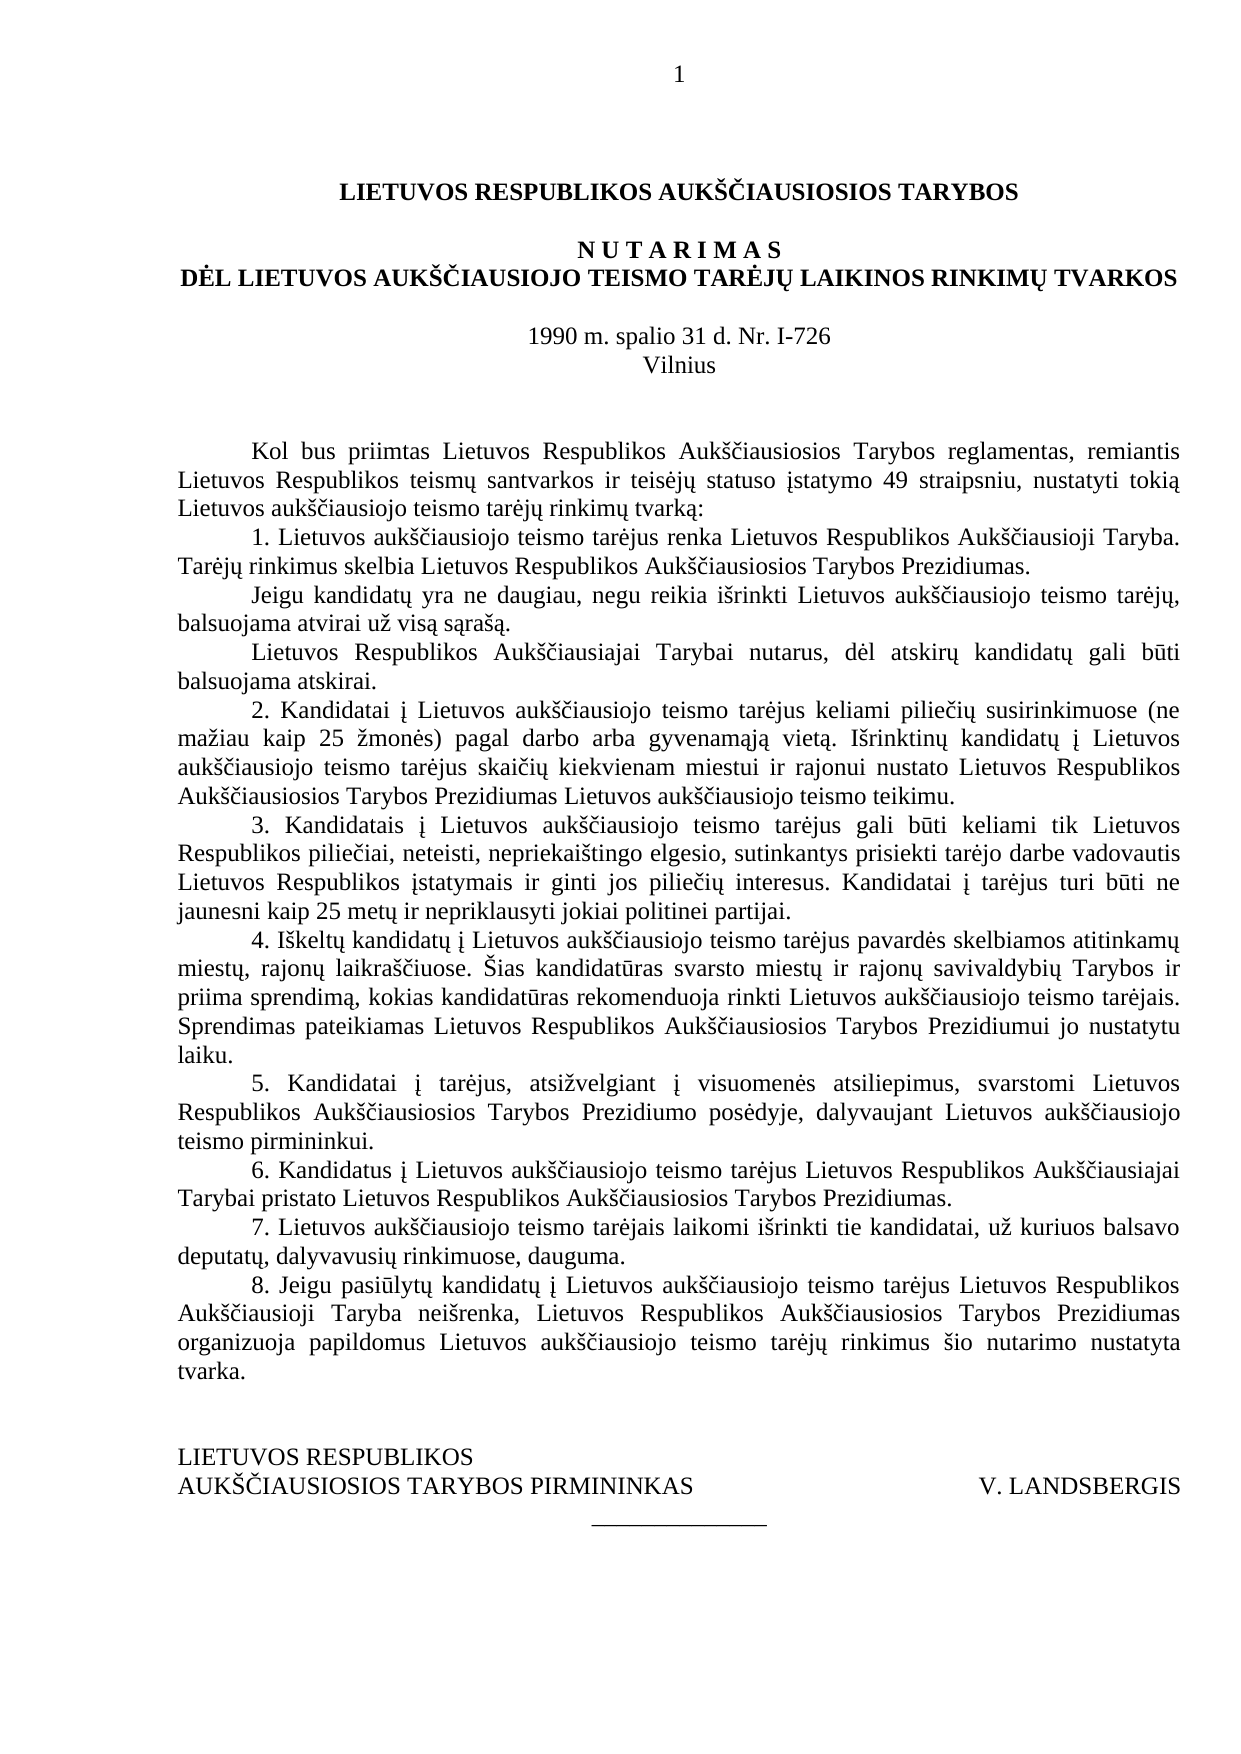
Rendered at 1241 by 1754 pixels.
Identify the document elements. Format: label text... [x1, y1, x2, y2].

text 7. Lietuvos aukščiausiojo teismo tarėjais laikomi išrinkti tie kandidatai, už kuriuos balsavo deputatų, dalyvavusių rinkimuose, dauguma. [177, 1212, 1181, 1270]
text Kol bus priimtas Lietuvos Respublikos Aukščiausiosios Tarybos reglamentas, remiantis Lietuvos Respublikos teismų santvarkos ir teisėjų statuso įstatymo 49 straipsniu, nustatyti tokią Lietuvos aukščiausiojo teismo tarėjų rinkimų tvarką: [177, 436, 1181, 522]
text LIETUVOS RESPUBLIKOS [177, 1442, 1181, 1471]
text AUKŠČIAUSIOSIOS TARYBOS PIRMININKAS V. LANDSBERGIS [177, 1471, 1181, 1500]
text 1990 m. spalio 31 d. Nr. I-726 [177, 321, 1181, 350]
text 1. Lietuvos aukščiausiojo teismo tarėjus renka Lietuvos Respublikos Aukščiausioji Taryba. Tarėjų rinkimus skelbia Lietuvos Respublikos Aukščiausiosios Tarybos Prezidiumas. [177, 522, 1181, 580]
text ______________ [177, 1500, 1181, 1528]
text Jeigu kandidatų yra ne daugiau, negu reikia išrinkti Lietuvos aukščiausiojo teismo tarėjų, balsuojama atvirai už visą sąrašą. [177, 580, 1181, 637]
text LIETUVOS RESPUBLIKOS AUKŠČIAUSIOSIOS TARYBOS [177, 177, 1181, 206]
text 6. Kandidatus į Lietuvos aukščiausiojo teismo tarėjus Lietuvos Respublikos Aukščiausiajai Tarybai pristato Lietuvos Respublikos Aukščiausiosios Tarybos Prezidiumas. [177, 1155, 1181, 1212]
text 8. Jeigu pasiūlytų kandidatų į Lietuvos aukščiausiojo teismo tarėjus Lietuvos Respublikos Aukščiausioji Taryba neišrenka, Lietuvos Respublikos Aukščiausiosios Tarybos Prezidiumas organizuoja papildomus Lietuvos aukščiausiojo teismo tarėjų rinkimus šio nutarimo nustatyta tvarka. [177, 1270, 1181, 1385]
text DĖL LIETUVOS AUKŠČIAUSIOJO TEISMO TARĖJŲ LAIKINOS RINKIMŲ TVARKOS [177, 263, 1181, 292]
text 4. Iškeltų kandidatų į Lietuvos aukščiausiojo teismo tarėjus pavardės skelbiamos atitinkamų miestų, rajonų laikraščiuose. Šias kandidatūras svarsto miestų ir rajonų savivaldybių Tarybos ir priima sprendimą, kokias kandidatūras rekomenduoja rinkti Lietuvos aukščiausiojo teismo tarėjais. Sprendimas pateikiamas Lietuvos Respublikos Aukščiausiosios Tarybos Prezidiumui jo nustatytu laiku. [177, 925, 1181, 1068]
text Vilnius [177, 350, 1181, 378]
text Lietuvos Respublikos Aukščiausiajai Tarybai nutarus, dėl atskirų kandidatų gali būti balsuojama atskirai. [177, 637, 1181, 695]
text 5. Kandidatai į tarėjus, atsižvelgiant į visuomenės atsiliepimus, svarstomi Lietuvos Respublikos Aukščiausiosios Tarybos Prezidiumo posėdyje, dalyvaujant Lietuvos aukščiausiojo teismo pirmininkui. [177, 1068, 1181, 1155]
text N U T A R I M A S [177, 235, 1181, 263]
text 2. Kandidatai į Lietuvos aukščiausiojo teismo tarėjus keliami piliečių susirinkimuose (ne mažiau kaip 25 žmonės) pagal darbo arba gyvenamąją vietą. Išrinktinų kandidatų į Lietuvos aukščiausiojo teismo tarėjus skaičių kiekvienam miestui ir rajonui nustato Lietuvos Respublikos Aukščiausiosios Tarybos Prezidiumas Lietuvos aukščiausiojo teismo teikimu. [177, 695, 1181, 810]
text 3. Kandidatais į Lietuvos aukščiausiojo teismo tarėjus gali būti keliami tik Lietuvos Respublikos piliečiai, neteisti, nepriekaištingo elgesio, sutinkantys prisiekti tarėjo darbe vadovautis Lietuvos Respublikos įstatymais ir ginti jos piliečių interesus. Kandidatai į tarėjus turi būti ne jaunesni kaip 25 metų ir nepriklausyti jokiai politinei partijai. [177, 810, 1181, 925]
